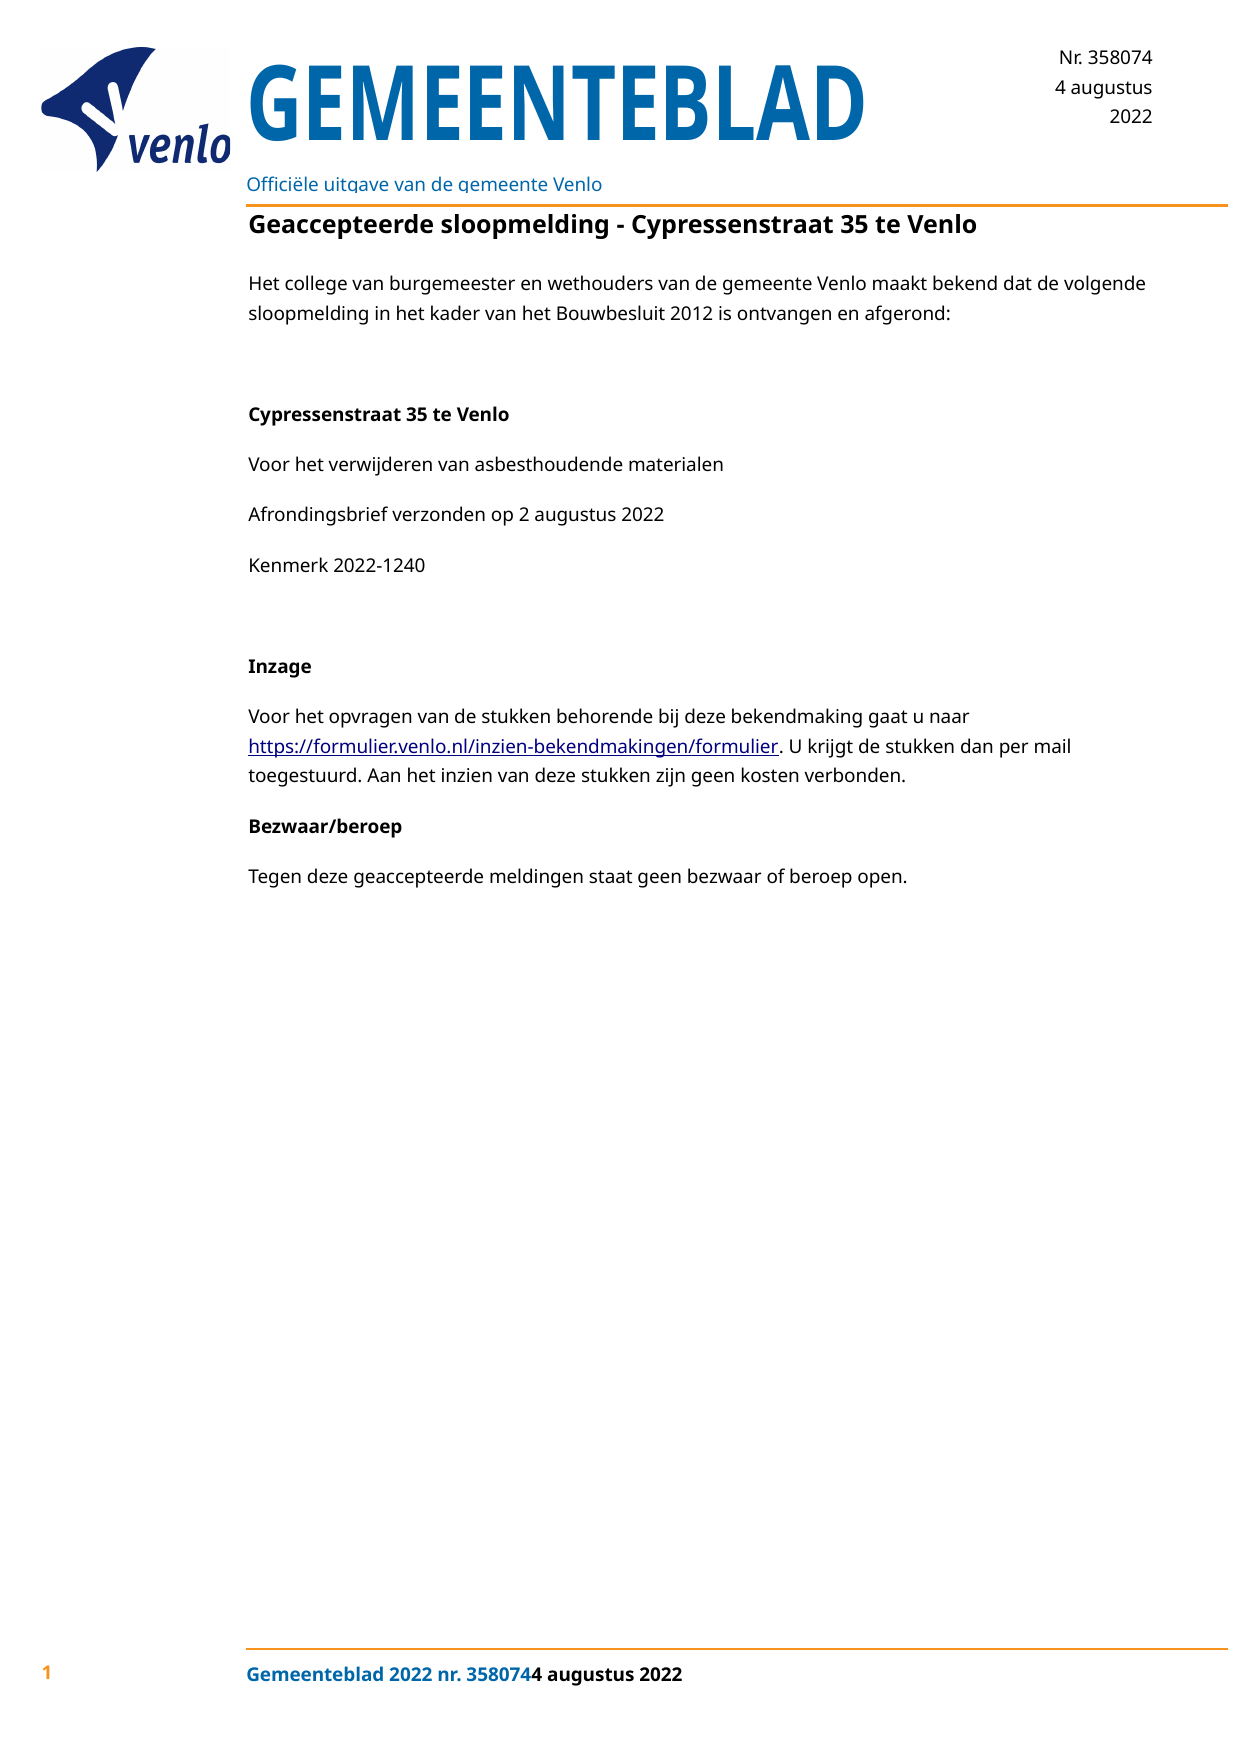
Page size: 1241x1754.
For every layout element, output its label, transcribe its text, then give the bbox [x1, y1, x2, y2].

text Bezwaar/beroep [248, 813, 1152, 838]
picture [41, 47, 231, 172]
text Het college van burgemeester en wethouders van de gemeente Venlo maakt bekend dat de volgende sloopmelding in het kader van het Bouwbesluit 2012 is ontvangen en afgerond: [248, 270, 1152, 326]
text Cypressenstraat 35 te Venlo [248, 401, 1152, 426]
text Tegen deze geaccepteerde meldingen staat geen bezwaar of beroep open. [248, 863, 1152, 889]
text Kenmerk 2022-1240 [248, 552, 1152, 578]
text Geaccepteerde sloopmelding - Cypressenstraat 35 te Venlo [248, 207, 1152, 241]
text Inzage [248, 653, 1152, 678]
text Voor het opvragen van de stukken behorende bij deze bekendmaking gaat u naar https://formulier.venlo.nl/inzien-bekendmakingen/formulier. U krijgt de stukken dan per mail toegestuurd. Aan het inzien van deze stukken zijn geen kosten verbonden. [248, 703, 1152, 788]
text Voor het verwijderen van asbesthoudende materialen [248, 451, 1152, 477]
text Afrondingsbrief verzonden op 2 augustus 2022 [248, 502, 1152, 527]
